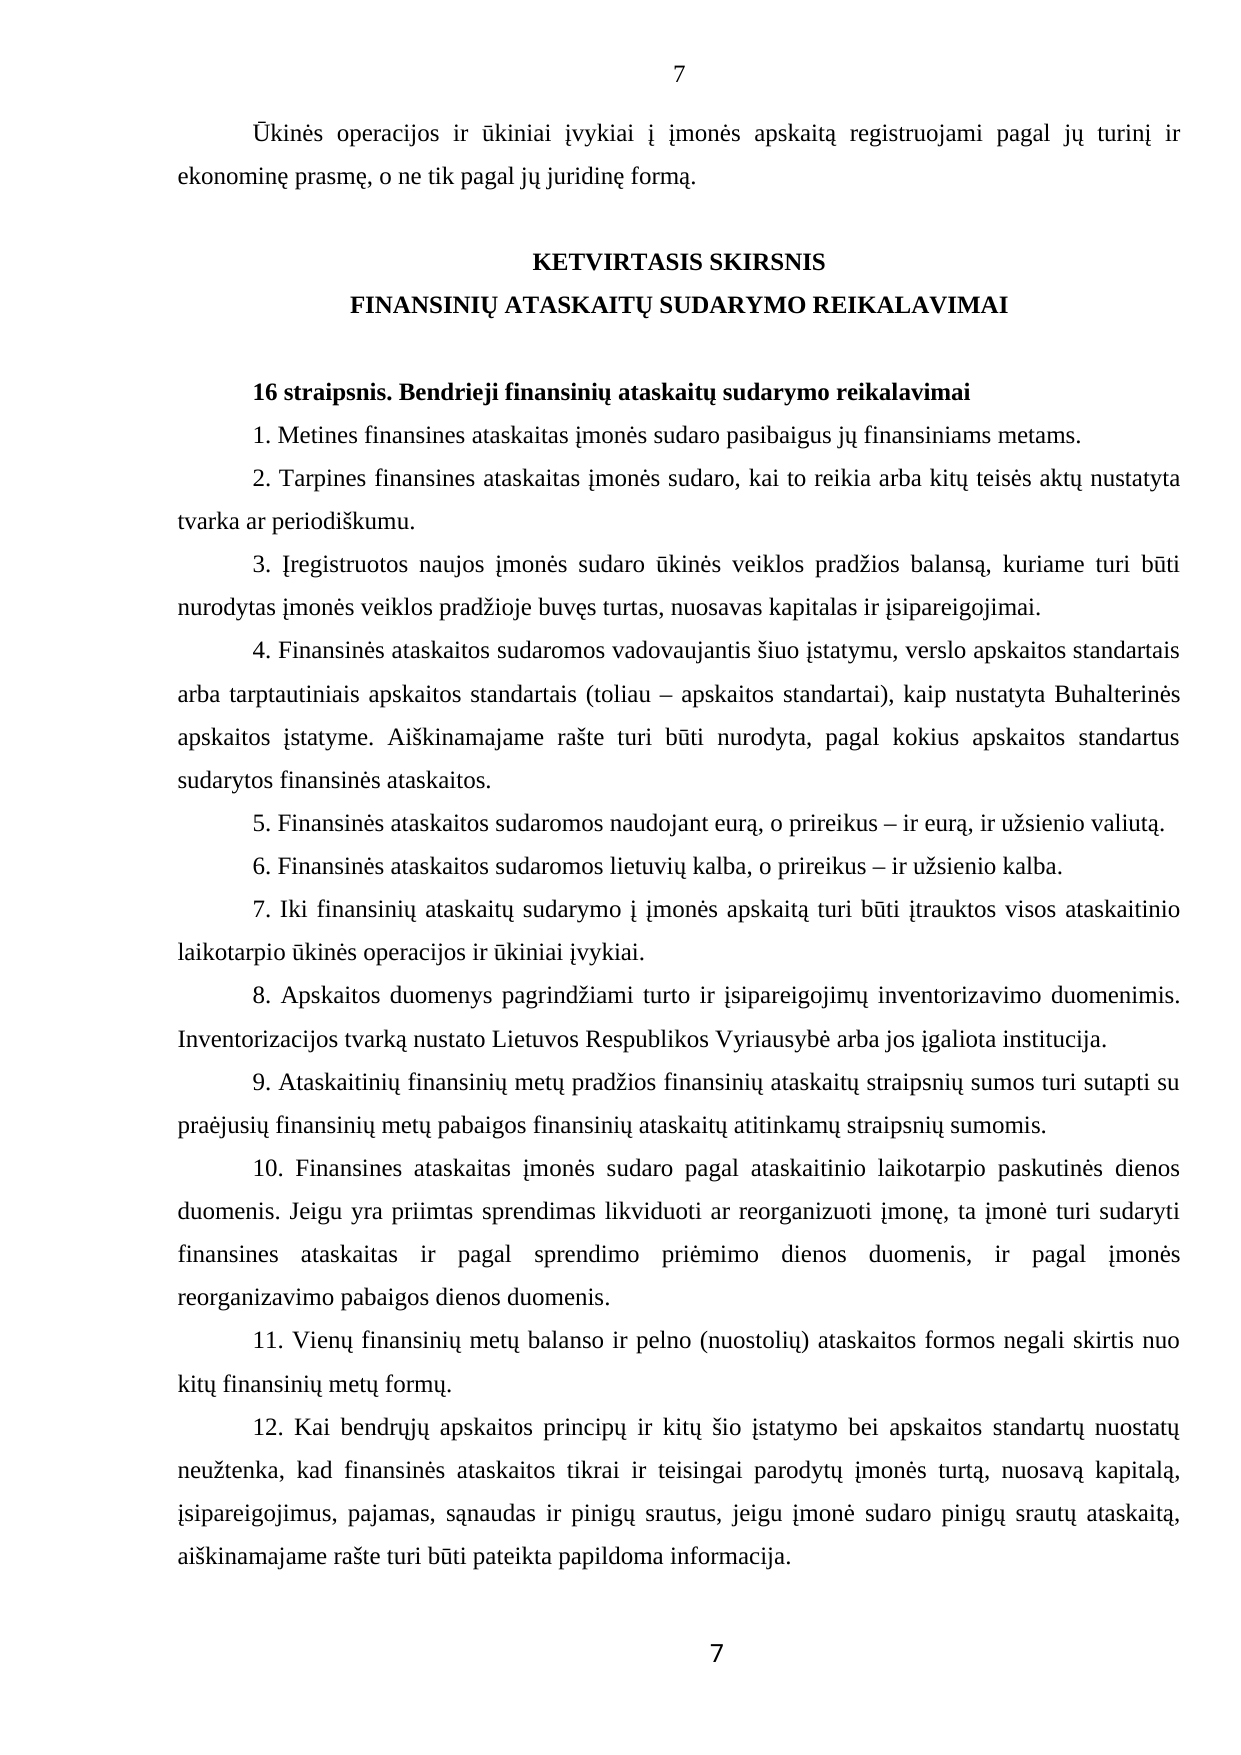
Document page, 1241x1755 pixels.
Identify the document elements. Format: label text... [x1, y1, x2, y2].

text 4. Finansinės ataskaitos sudaromos vadovaujantis šiuo įstatymu, verslo apskaitos standartais arba tarptautiniais apskaitos standartais (toliau – apskaitos standartai), kaip nustatyta Buhalterinės apskaitos įstatyme. Aiškinamajame rašte turi būti nurodyta, pagal kokius apskaitos standartus sudarytos finansinės ataskaitos. [177, 636, 1181, 794]
text 2. Tarpines finansines ataskaitas įmonės sudaro, kai to reikia arba kitų teisės aktų nustatyta tvarka ar periodiškumu. [177, 463, 1181, 535]
text 8. Apskaitos duomenys pagrindžiami turto ir įsipareigojimų inventorizavimo duomenimis. Inventorizacijos tvarką nustato Lietuvos Respublikos Vyriausybė arba jos įgaliota institucija. [177, 981, 1181, 1052]
text 1. Metines finansines ataskaitas įmonės sudaro pasibaigus jų finansiniams metams. [177, 420, 1181, 449]
text 7. Iki finansinių ataskaitų sudarymo į įmonės apskaitą turi būti įtrauktos visos ataskaitinio laikotarpio ūkinės operacijos ir ūkiniai įvykiai. [177, 894, 1181, 966]
text Ūkinės operacijos ir ūkiniai įvykiai į įmonės apskaitą registruojami pagal jų turinį ir ekonominę prasmę, o ne tik pagal jų juridinę formą. [177, 118, 1181, 190]
text 6. Finansinės ataskaitos sudaromos lietuvių kalba, o prireikus – ir užsienio kalba. [177, 851, 1181, 880]
text 11. Vienų finansinių metų balanso ir pelno (nuostolių) ataskaitos formos negali skirtis nuo kitų finansinių metų formų. [177, 1326, 1181, 1397]
text 9. Ataskaitinių finansinių metų pradžios finansinių ataskaitų straipsnių sumos turi sutapti su praėjusių finansinių metų pabaigos finansinių ataskaitų atitinkamų straipsnių sumomis. [177, 1067, 1181, 1139]
text 10. Finansines ataskaitas įmonės sudaro pagal ataskaitinio laikotarpio paskutinės dienos duomenis. Jeigu yra priimtas sprendimas likviduoti ar reorganizuoti įmonę, ta įmonė turi sudaryti finansines ataskaitas ir pagal sprendimo priėmimo dienos duomenis, ir pagal įmonės reorganizavimo pabaigos dienos duomenis. [177, 1153, 1181, 1311]
text 3. Įregistruotos naujos įmonės sudaro ūkinės veiklos pradžios balansą, kuriame turi būti nurodytas įmonės veiklos pradžioje buvęs turtas, nuosavas kapitalas ir įsipareigojimai. [177, 549, 1181, 621]
text 5. Finansinės ataskaitos sudaromos naudojant eurą, o prireikus – ir eurą, ir užsienio valiutą. [177, 808, 1181, 837]
text 12. Kai bendrųjų apskaitos principų ir kitų šio įstatymo bei apskaitos standartų nuostatų neužtenka, kad finansinės ataskaitos tikrai ir teisingai parodytų įmonės turtą, nuosavą kapitalą, įsipareigojimus, pajamas, sąnaudas ir pinigų srautus, jeigu įmonė sudaro pinigų srautų ataskaitą, aiškinamajame rašte turi būti pateikta papildoma informacija. [177, 1412, 1181, 1570]
text FINANSINIŲ ATASKAITŲ SUDARYMO REIKALAVIMAI [177, 291, 1181, 319]
text 16 straipsnis. Bendrieji finansinių ataskaitų sudarymo reikalavimai [177, 377, 1181, 406]
text KETVIRTASIS SKIRSNIS [177, 247, 1181, 276]
